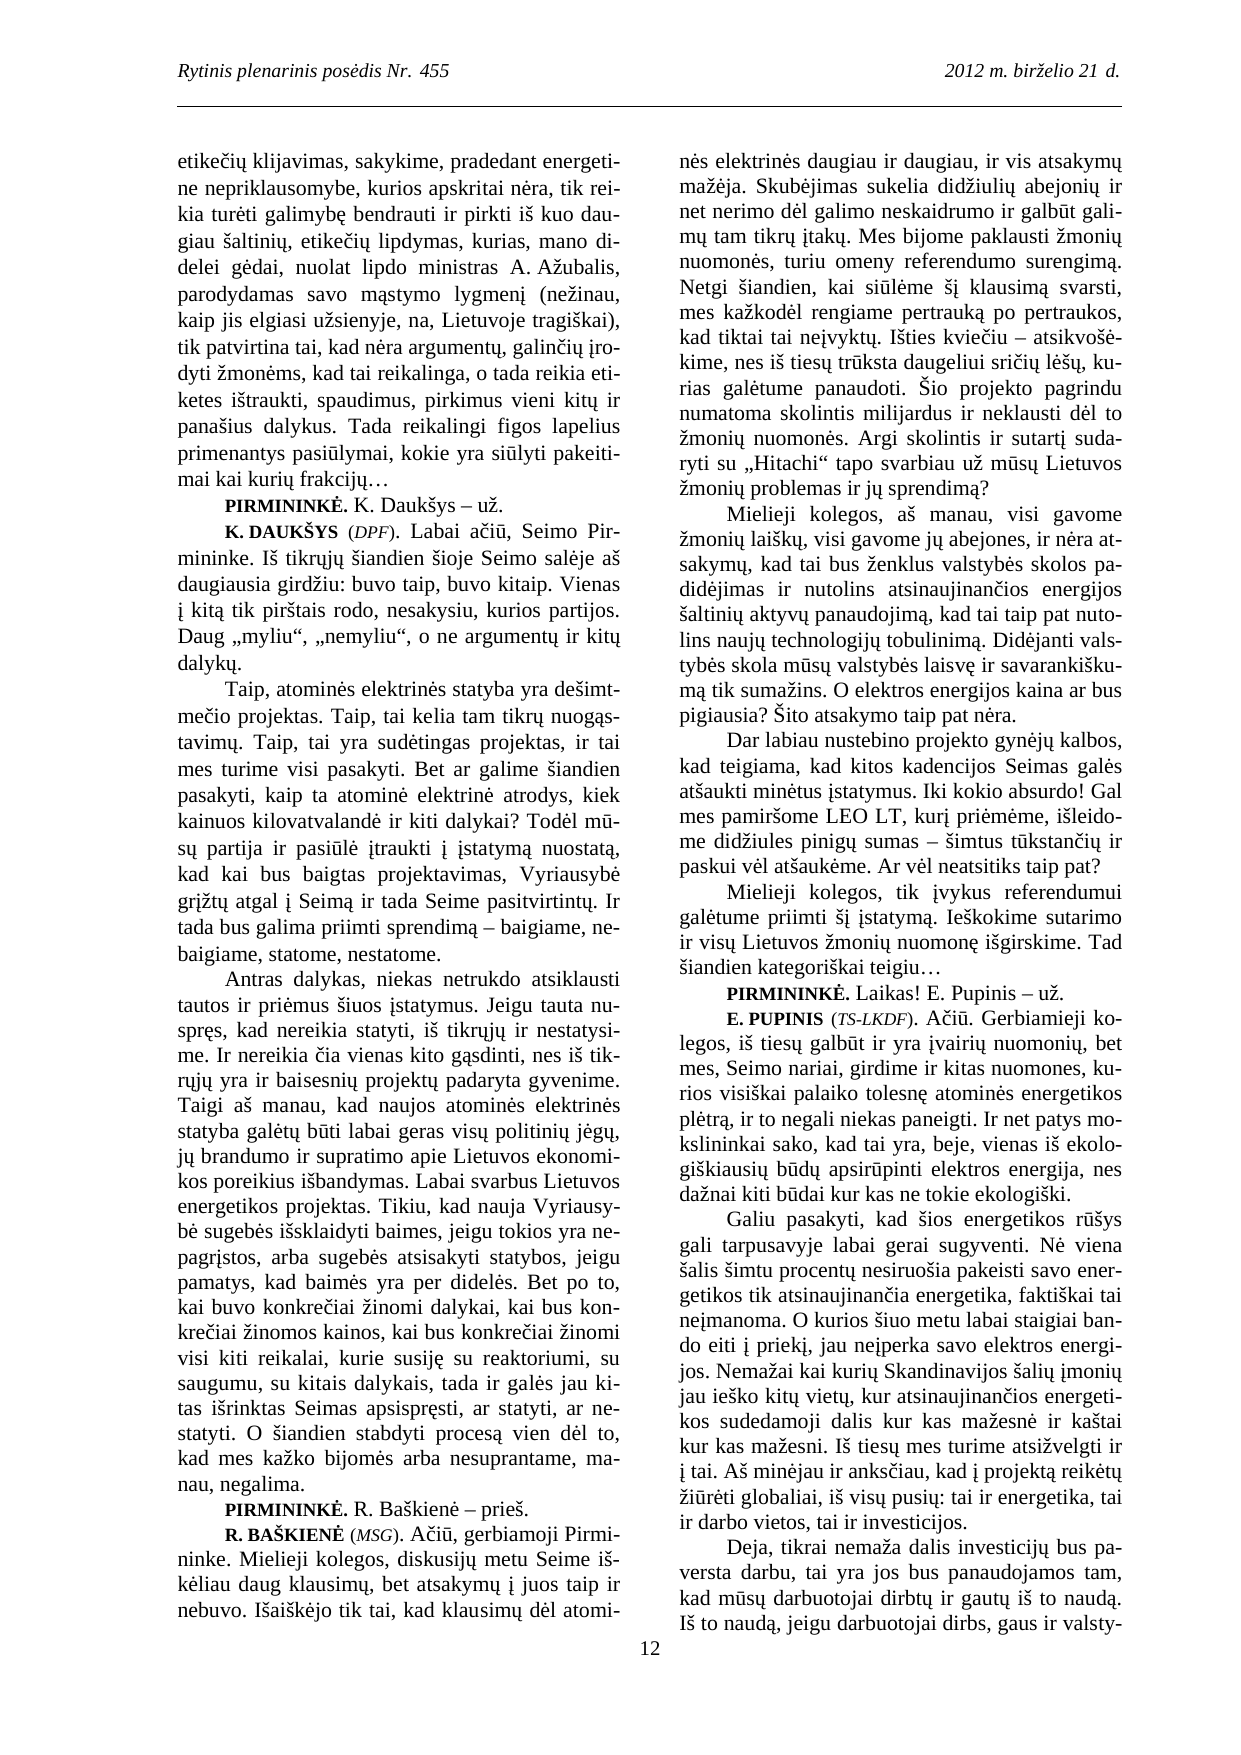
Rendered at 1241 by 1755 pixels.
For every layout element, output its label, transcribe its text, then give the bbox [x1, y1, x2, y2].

text PIRMININKĖ. Lai­kas! E. Pu­pi­nis – už. [679, 979, 1122, 1005]
text Mie­lie­ji ko­le­gos, aš ma­nau, vi­si ga­vo­me žmo­nių laiš­kų, vi­si ga­vo­me jų abe­jo­nes, ir nėra at­sa­ky­mų, kad tai bus žen­klus vals­ty­bės sko­los pa­di­dė­ji­mas ir nu­to­lins at­si­nau­ji­nan­čios ener­gi­jos šal­ti­nių ak­ty­vų pa­nau­do­ji­mą, kad tai taip pat nu­to­lins nau­jų tech­no­lo­gi­jų to­bu­li­ni­mą. Di­dė­jan­ti vals­ty­bės sko­la mū­sų vals­ty­bės lais­vę ir sa­va­ran­kiš­ku­mą tik su­ma­žins. O elek­tros ener­gi­jos kai­na ar bus pi­giau­sia? Ši­to at­sa­ky­mo taip pat nė­ra. [679, 501, 1122, 727]
text PIRMININKĖ. K. Dauk­šys – už. [177, 492, 620, 518]
text Ant­ras da­ly­kas, nie­kas ne­truk­do at­si­klaus­ti tau­tos ir pri­ėmus šiuos įsta­ty­mus. Jei­gu tau­ta nu­spręs, kad ne­rei­kia sta­ty­ti, iš tik­rų­jų ir ne­sta­ty­si­me. Ir ne­rei­kia čia vie­nas ki­to gąs­din­ti, nes iš tik­rų­jų yra ir bai­ses­nių pro­jek­tų pa­da­ry­ta gy­ve­ni­me. Tai­gi aš ma­nau, kad nau­jos ato­mi­nės elek­tri­nės sta­ty­ba ga­lė­tų bū­ti la­bai ge­ras vi­sų po­li­ti­nių jė­gų, jų bran­du­mo ir su­pra­ti­mo apie Lie­tu­vos eko­no­mi­kos po­rei­kius iš­ban­dy­mas. La­bai svar­bus Lie­tu­vos ener­ge­ti­kos pro­jek­tas. Ti­kiu, kad nau­ja Vy­riau­sy­bė su­ge­bės iš­sklai­dy­ti bai­mes, jei­gu to­kios yra ne­pa­grįs­tos, ar­ba su­ge­bės at­si­sa­ky­ti sta­ty­bos, jei­gu pa­ma­tys, kad bai­mės yra per di­de­lės. Bet po to, kai bu­vo kon­kre­čiai ži­no­mi da­ly­kai, kai bus kon­kre­čiai ži­no­mos kai­nos, kai bus kon­kre­čiai ži­no­mi vi­si ki­ti rei­ka­lai, ku­rie su­si­ję su re­ak­to­riu­mi, su sau­gu­mu, su ki­tais da­ly­kais, ta­da ir ga­lės jau ki­tas iš­rink­tas Sei­mas ap­si­spręs­ti, ar sta­ty­ti, ar ne­sta­ty­ti. O šian­dien stab­dy­ti pro­ce­są vien dėl to, kad mes kaž­ko bi­jo­mės ar­ba ne­su­pran­ta­me, ma­nau, ne­ga­li­ma. [177, 966, 620, 1496]
text De­ja, tik­rai ne­ma­ža da­lis in­ves­ti­ci­jų bus pa­vers­ta dar­bu, tai yra jos bus pa­nau­do­ja­mos tam, kad mū­sų dar­buo­to­jai dirb­tų ir gau­tų iš to nau­dą. Iš to nau­dą, jei­gu dar­buo­to­jai dirbs, gaus ir vals­ty­ [679, 1534, 1122, 1635]
text Dar la­biau nu­ste­bi­no pro­jek­to gy­nė­jų kal­bos, kad tei­gia­ma, kad ki­tos ka­den­ci­jos Sei­mas ga­lės at­šauk­ti mi­nė­tus įsta­ty­mus. Iki ko­kio ab­sur­do! Gal mes pa­mir­šo­me LEO LT, ku­rį pri­ėmė­me, iš­lei­do­me di­džiu­les pi­ni­gų su­mas – šim­tus tūks­tan­čių ir pas­kui vėl at­šau­kė­me. Ar vėl ne­at­si­tiks taip pat? [679, 727, 1122, 879]
text Taip, ato­mi­nės elek­tri­nės sta­ty­ba yra de­šimt­me­čio pro­jek­tas. Taip, tai ke­lia tam tik­rų nuo­gąs­ta­vi­mų. Taip, tai yra su­dė­tin­gas pro­jek­tas, ir tai mes tu­ri­me vi­si pa­sa­ky­ti. Bet ar ga­li­me šian­dien pa­sa­ky­ti, kaip ta ato­mi­nė elek­tri­nė at­ro­dys, kiek kai­nuos ki­lo­vat­va­lan­dė ir ki­ti da­ly­kai? To­dėl mū­sų par­ti­ja ir pa­siū­lė įtrauk­ti į įsta­ty­mą nuo­sta­tą, kad kai bus baig­tas pro­jek­ta­vi­mas, Vy­riau­sy­bė grįž­tų at­gal į Sei­mą ir ta­da Sei­me pa­si­tvir­tin­tų. Ir ta­da bus ga­li­ma pri­im­ti spren­di­mą – bai­gia­me, ne­bai­gia­me, sta­to­me, ne­sta­to­me. [177, 675, 620, 966]
text R. BAŠKIENĖ (MSG). Ačiū, ger­bia­mo­ji Pir­mi­nin­ke. Mie­lie­ji ko­le­gos, dis­ku­si­jų me­tu Sei­me iš­kė­liau daug klau­si­mų, bet at­sa­ky­mų į juos taip ir ne­bu­vo. Iš­aiš­kė­jo tik tai, kad klau­si­mų dėl ato­mi­ [177, 1521, 620, 1622]
text nės elek­tri­nės dau­giau ir dau­giau, ir vis at­sa­ky­mų ma­žė­ja. Sku­bė­ji­mas su­ke­lia di­džiu­lių abe­jo­nių ir net ne­ri­mo dėl ga­li­mo ne­skaid­ru­mo ir gal­būt ga­li­mų tam tik­rų įta­kų. Mes bi­jo­me pa­klaus­ti žmo­nių nuo­mo­nės, tu­riu ome­ny re­fe­ren­du­mo su­ren­gi­mą. Net­gi šian­dien, kai siū­lė­me šį klau­si­mą svars­ti, mes kaž­ko­dėl ren­gia­me per­trau­ką po per­trau­kos, kad tik­tai tai ne­įvyk­tų. Iš­ties kvie­čiu – at­si­kvo­šė­ki­me, nes iš tie­sų trūks­ta dau­ge­liui sri­čių lė­šų, ku­rias ga­lė­tu­me pa­nau­do­ti. Šio pro­jek­to pa­grin­du nu­ma­to­ma sko­lin­tis mi­li­jar­dus ir ne­klaus­ti dėl to žmo­nių nuo­mo­nės. Ar­gi sko­lin­tis ir su­tar­tį su­da­ryti su „Hi­ta­chi“ ta­po svar­biau už mū­sų Lie­tu­vos žmo­nių pro­ble­mas ir jų spren­di­mą? [679, 148, 1122, 501]
text E. PUPINIS (TS-LKDF). Ačiū. Ger­bia­mie­ji ko­le­gos, iš tie­sų gal­būt ir yra įvai­rių nuo­mo­nių, bet mes, Sei­mo na­riai, gir­di­me ir ki­tas nuo­mo­nes, ku­rios vi­siš­kai pa­lai­ko to­les­nę ato­mi­nės ener­ge­ti­kos plėt­rą, ir to ne­ga­li nie­kas pa­neig­ti. Ir net pa­tys mo­ks­li­nin­kai sa­ko, kad tai yra, be­je, vie­nas iš eko­lo­giš­kiau­sių bū­dų ap­si­rū­pin­ti elek­tros ener­gi­ja, nes daž­nai ki­ti bū­dai kur kas ne to­kie eko­lo­giš­ki. [679, 1005, 1122, 1206]
text K. DAUKŠYS (DPF). La­bai ačiū, Sei­mo Pir­mi­nin­ke. Iš tik­rų­jų šian­dien šio­je Sei­mo sa­lė­je aš dau­giau­sia gir­džiu: bu­vo taip, bu­vo ki­taip. Vie­nas į ki­tą tik pirš­tais ro­do, ne­sa­ky­siu, ku­rios par­ti­jos. Daug „my­liu“, „ne­my­liu“, o ne ar­gu­men­tų ir ki­tų da­ly­kų. [177, 518, 620, 675]
text Ga­liu pa­sa­ky­ti, kad šios ener­ge­ti­kos rū­šys ga­li tar­pu­sa­vy­je la­bai ge­rai su­gy­ven­ti. Nė vie­na ša­lis šim­tu pro­cen­tų ne­si­ruo­šia pa­keis­ti sa­vo ener­ge­ti­kos tik at­si­nau­ji­nan­čia ener­ge­ti­ka, fak­tiš­kai tai ne­įma­no­ma. O ku­rios šiuo me­tu la­bai stai­giai ban­do ei­ti į prie­kį, jau ne­įper­ka sa­vo elek­tros ener­gi­jos. Ne­ma­žai kai ku­rių Skan­di­na­vi­jos ša­lių įmo­nių jau ieš­ko ki­tų vie­tų, kur at­si­nau­ji­nan­čios ener­ge­ti­kos su­de­da­mo­ji da­lis kur kas ma­žes­nė ir kaš­tai kur kas ma­žes­ni. Iš tie­sų mes tu­ri­me at­si­žvelg­ti ir į tai. Aš mi­nė­jau ir anks­čiau, kad į pro­jek­tą rei­kė­tų žiū­rė­ti glo­ba­liai, iš vi­sų pu­sių: tai ir ener­ge­ti­ka, tai ir dar­bo vie­tos, tai ir in­ves­ti­ci­jos. [679, 1206, 1122, 1534]
text Mie­lie­ji ko­le­gos, tik įvy­kus re­fe­ren­du­mui ga­lė­tu­me pri­im­ti šį įsta­ty­mą. Ieš­ko­ki­me su­ta­ri­mo ir vi­sų Lie­tu­vos žmo­nių nuo­mo­nę iš­girs­ki­me. Tad šian­dien ka­te­go­riš­kai tei­giu… [679, 879, 1122, 979]
text eti­ke­čių kli­ja­vi­mas, sa­ky­ki­me, pra­de­dant ener­ge­ti­ne ne­pri­klau­so­my­be, ku­rios ap­skri­tai nė­ra, tik rei­kia tu­rė­ti ga­li­my­bę ben­drau­ti ir pirk­ti iš kuo dau­giau šal­ti­nių, eti­ke­čių lip­dy­mas, ku­rias, ma­no di­de­lei gė­dai, nuo­lat lip­do mi­nist­ras A. Ažu­ba­lis, pa­ro­dy­da­mas sa­vo mąs­ty­mo lyg­me­nį (ne­ži­nau, kaip jis el­gia­si už­sie­ny­je, na, Lie­tu­vo­je tra­giš­kai), tik pa­tvir­ti­na tai, kad nė­ra ar­gu­men­tų, ga­lin­čių įro­dy­ti žmo­nėms, kad tai rei­ka­lin­ga, o ta­da rei­kia eti­ke­tes iš­trauk­ti, spau­di­mus, pir­ki­mus vie­ni ki­tų ir pa­na­šius da­ly­kus. Ta­da rei­ka­lin­gi fi­gos la­pe­lius pri­me­nan­tys pa­siū­ly­mai, ko­kie yra siū­ly­ti pa­kei­ti­mai kai ku­rių frak­ci­jų… [177, 148, 620, 492]
text PIRMININKĖ. R. Baš­kie­nė – prieš. [177, 1496, 620, 1521]
